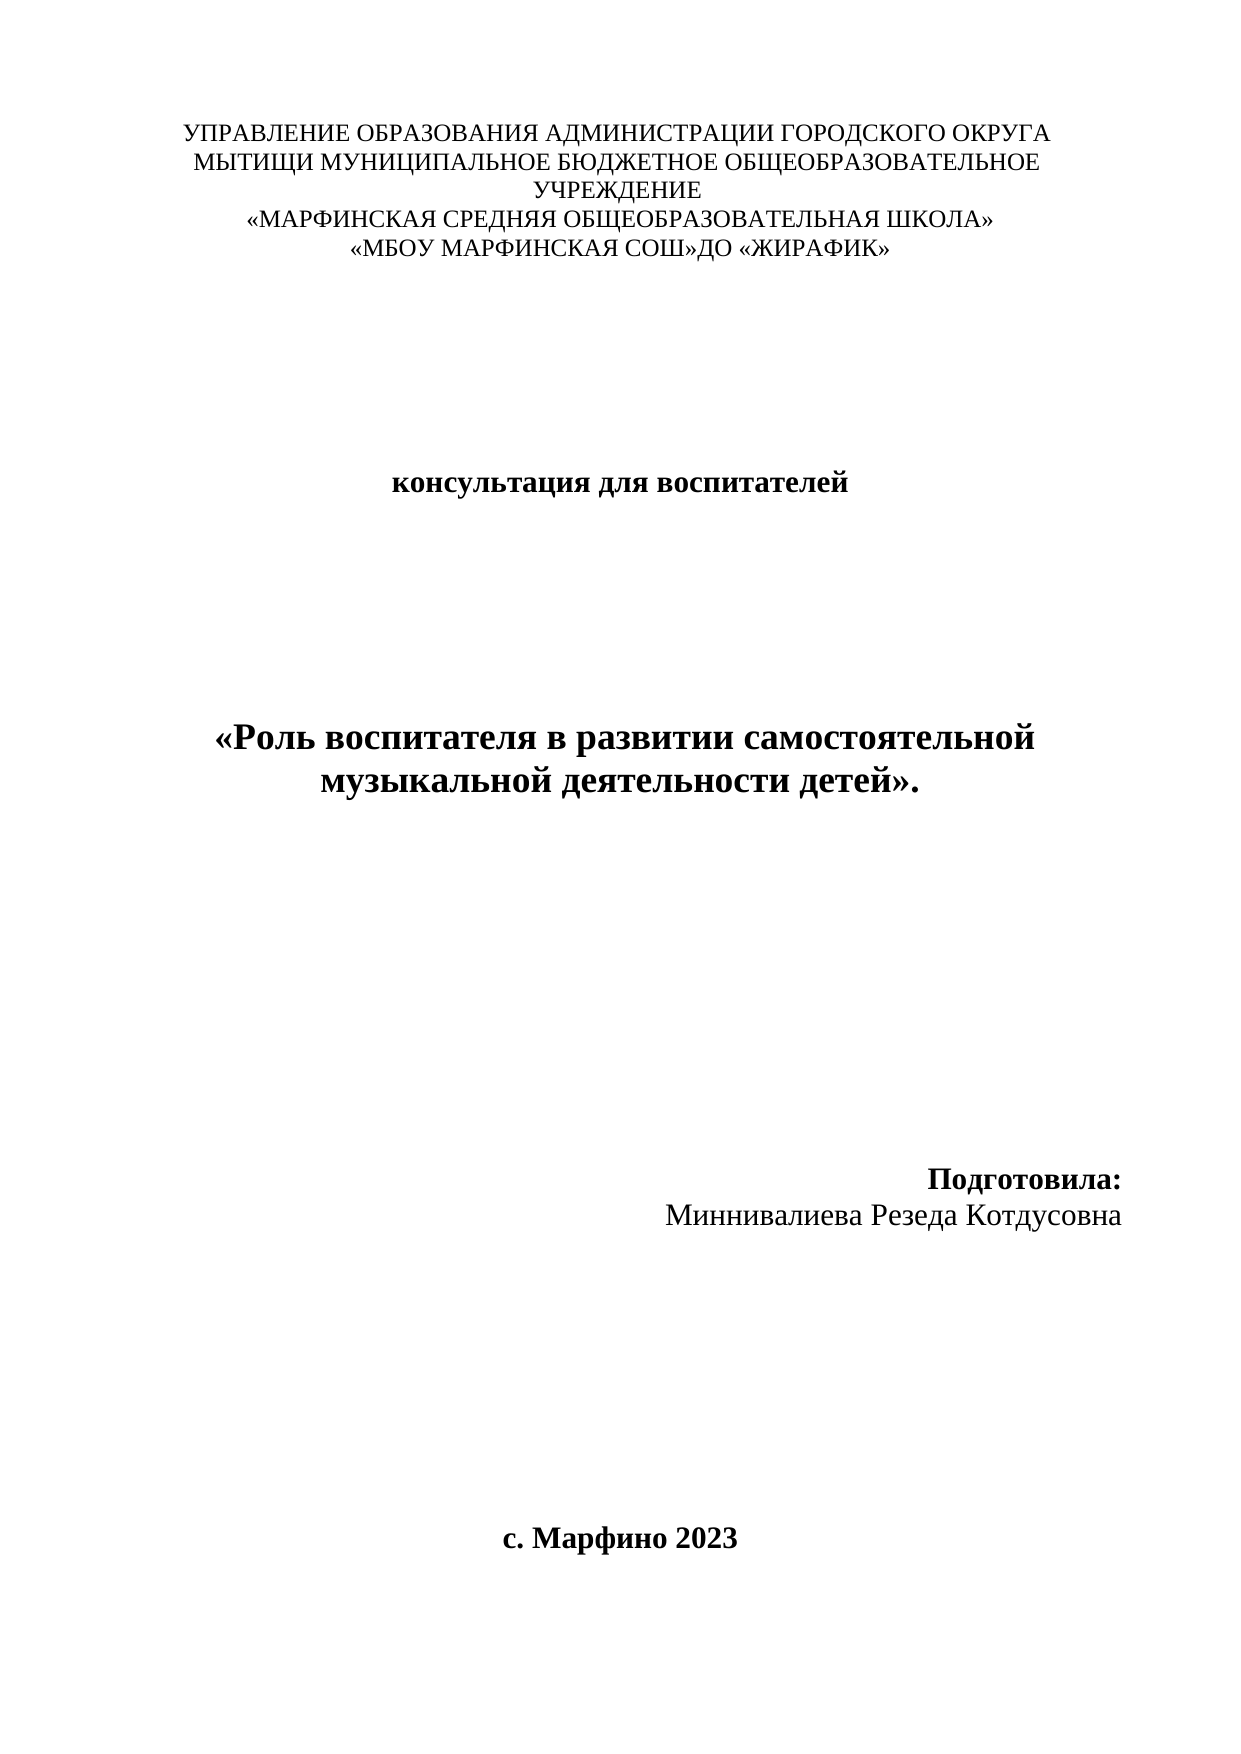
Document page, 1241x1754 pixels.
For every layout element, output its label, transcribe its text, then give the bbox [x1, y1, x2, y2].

text УПРАВЛЕНИЕ ОБРАЗОВАНИЯ АДМИНИСТРАЦИИ ГОРОДСКОГО ОКРУГА [118, 118, 1122, 147]
text «Роль воспитателя в развитии самостоятельной музыкальной деятельности детей». [118, 715, 1122, 801]
text консультация для воспитателей [118, 463, 1122, 499]
text Миннивалиева Резеда Котдусовна [118, 1196, 1122, 1232]
text с. Марфино 2023 [118, 1520, 1122, 1556]
text МЫТИЩИ МУНИЦИПАЛЬНОЕ БЮДЖЕТНОЕ ОБЩЕОБРАЗОВАТЕЛЬНОЕ [118, 147, 1122, 176]
text «МБОУ МАРФИНСКАЯ СОШ»ДО «ЖИРАФИК» [118, 233, 1122, 262]
text УЧРЕЖДЕНИЕ [118, 176, 1122, 204]
text Подготовила: [118, 1160, 1122, 1196]
text «МАРФИНСКАЯ СРЕДНЯЯ ОБЩЕОБРАЗОВАТЕЛЬНАЯ ШКОЛА» [118, 204, 1122, 233]
